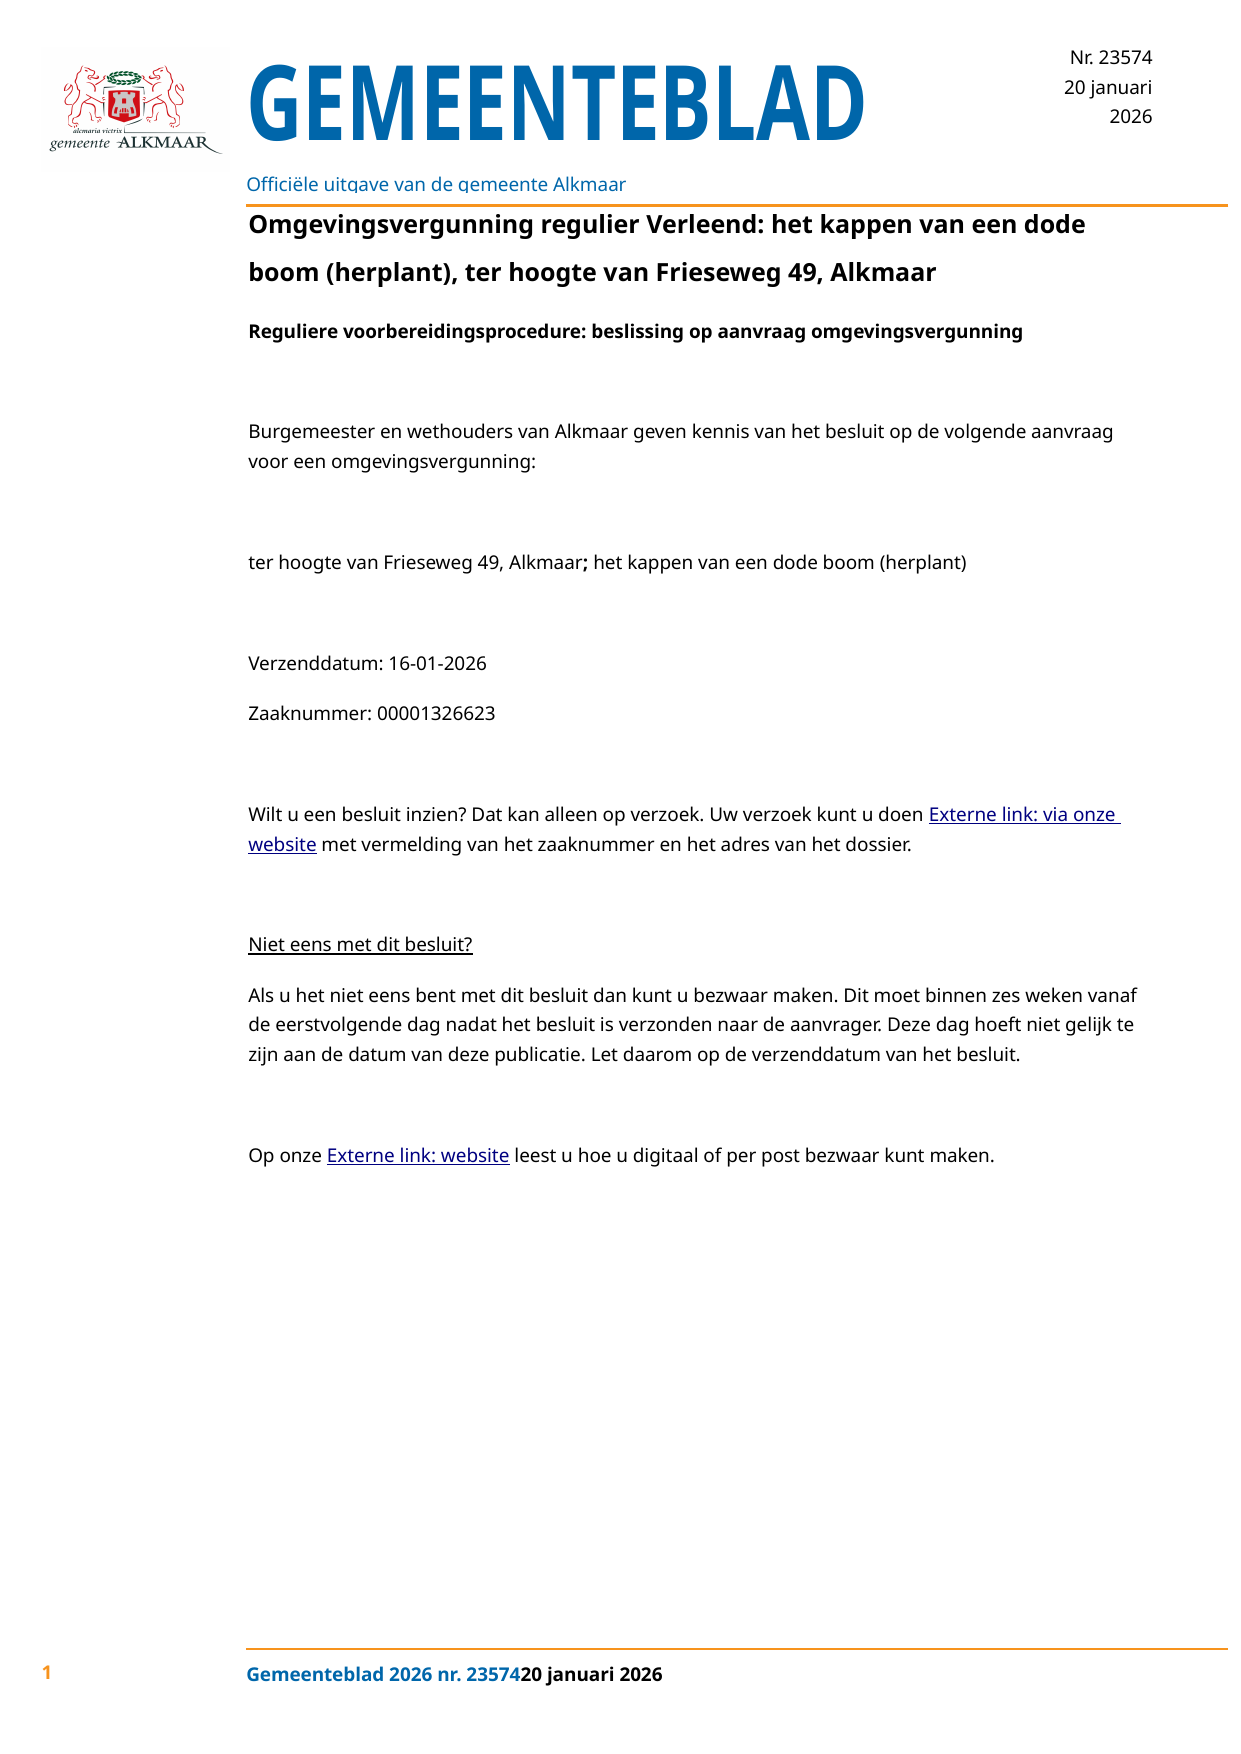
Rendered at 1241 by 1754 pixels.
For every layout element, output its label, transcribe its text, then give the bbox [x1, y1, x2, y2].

text Zaaknummer: 00001326623 [248, 700, 1152, 726]
text Reguliere voorbereidingsprocedure: beslissing op aanvraag omgevingsvergunning [248, 318, 1152, 344]
text Op onze Externe link: website leest u hoe u digitaal of per post bezwaar kunt maken. [248, 1142, 1152, 1168]
text Burgemeester en wethouders van Alkmaar geven kennis van het besluit op de volgende aanvraag voor een omgevingsvergunning: [248, 419, 1152, 474]
text Wilt u een besluit inzien? Dat kan alleen op verzoek. Uw verzoek kunt u doen Externe link: via onze website met vermelding van het zaaknummer en het adres van het dossier. [248, 801, 1152, 857]
text Niet eens met dit besluit? [248, 932, 1152, 957]
text ter hoogte van Frieseweg 49, Alkmaar; het kappen van een dode boom (herplant) [248, 549, 1152, 575]
picture [41, 47, 231, 172]
text Als u het niet eens bent met dit besluit dan kunt u bezwaar maken. Dit moet binnen zes weken vanaf de eerstvolgende dag nadat het besluit is verzonden naar de aanvrager. Deze dag hoeft niet gelijk te zijn aan de datum van deze publicatie. Let daarom op de verzenddatum van het besluit. [248, 982, 1152, 1067]
text Verzenddatum: 16-01-2026 [248, 650, 1152, 676]
text Omgevingsvergunning regulier Verleend: het kappen van een dode boom (herplant), ter hoogte van Frieseweg 49, Alkmaar [248, 207, 1152, 288]
